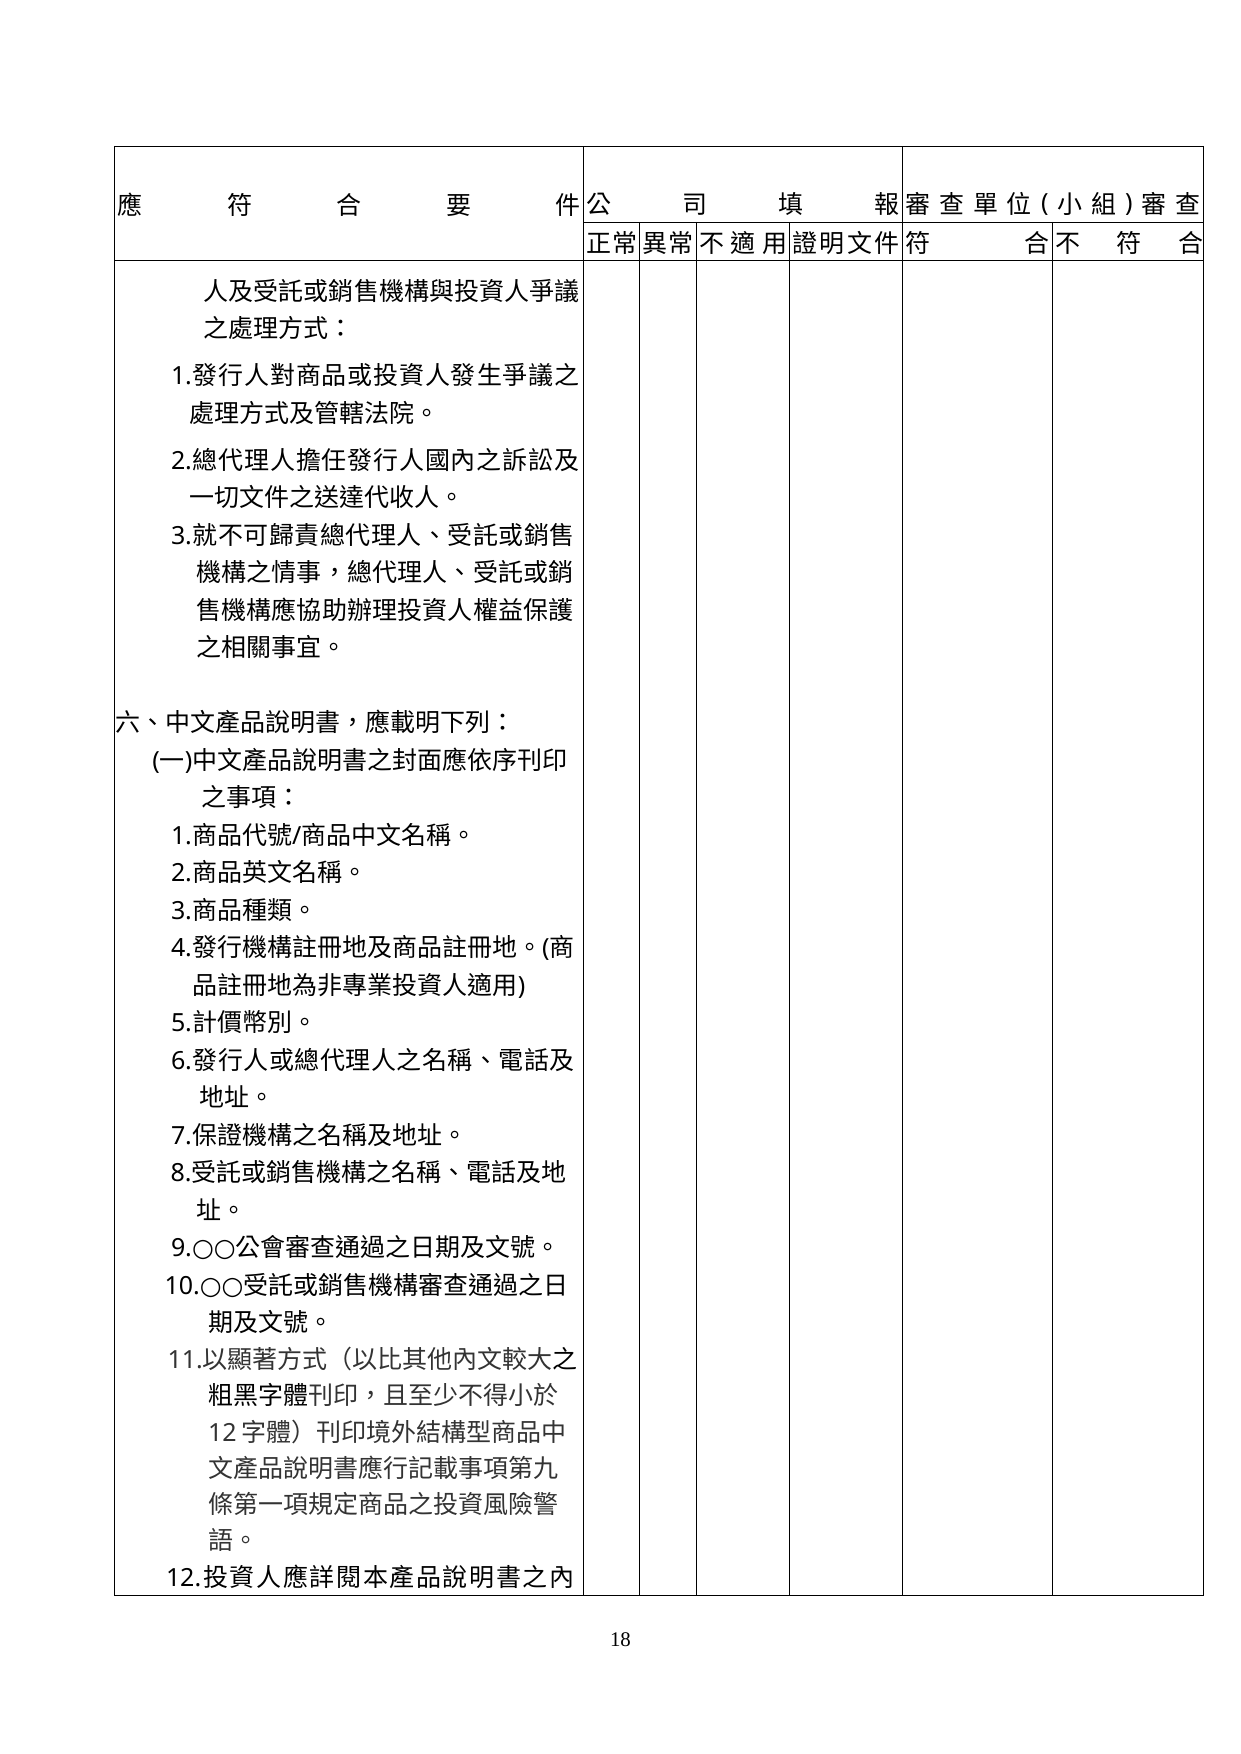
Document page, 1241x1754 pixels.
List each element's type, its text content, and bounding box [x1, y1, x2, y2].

table_cell 正常 [584, 223, 639, 260]
table_header 審查單位(小組)審查 [903, 147, 1203, 222]
table_cell 符合 [903, 223, 1052, 260]
table_cell [790, 261, 902, 1594]
table_cell 異常 [640, 223, 696, 260]
table_cell [903, 261, 1052, 1594]
table_cell [584, 261, 639, 1594]
table_cell [1053, 261, 1203, 1594]
table_header 公司填報 [584, 147, 902, 222]
table_cell 不符合 [1053, 223, 1203, 260]
table_cell 一、境外結構型商品基本資料表（內容及格式如附表二）。 二、符合境外結構型商品管理規則(以下簡稱本規則)第六條擔任境外結構型商品發行人或總代理人之資格條件證明文件。 為境外結構型商品發行機構於中華民國境內設立之分公司，且屬經行政院金融監督管理委員會(以下簡稱金管會)核准設立之外國銀行在臺分行、外國證券商在臺分公司或外國保險公司在臺分公司。 擔任總代理人者，為發行機構在中華民國境內之子公司或該商品保證機構在中華民國境內之分公司或子公司。 以該商品保證機構在臺分公司擔任總代理人者，屬經金管會核准設立之外國銀行在臺分行、外國證券商在臺分公司或外國保險公司在臺分公司。 發行機構或保證機構子公司擔任總代理人者，符合外國銀行、外國證券商或外國保險公司經金管會核准直接或間接轉投資在臺設立且持股逾百分之五十之銀行、證券商或保險子公司。 發行機構或保證機構子公司擔任總代理人者，就發行機構或保證機構所負境外結構型商品之義務負連帶責任之證明。 辦理境外結構型商品交易事宜之業務人員及內部稽核人員，其資格條件及人數須符合本規則第十二條規定： 出具業務人員及內部稽核人員符合資格之名冊及證明文件。 業務人員不得少於三人。 三、境外結構型商品發行人、總代理人及受託或銷售機構依本規則第十六條第一項所簽訂之契約，應載明下列事項： (一)契約當事人之名稱及地址。 (二)境外結構型商品發行機構之權利、義務及責任。 (三)總代理人之權利、義務及責任，包括但不限於： 1.因境外結構型商品發行機構發生破產、解散、停業、營業移轉、併購、歇業、其當地國法令撤銷或廢止許可等其他相似之重大事由時，總代理人應負之責任。 2.於總代理人為發行機構或保證機構之子公司之情形，總代理人同意就發行機構或保證機構所負境外結構型商品之義務負連帶責任。 (四)總代理人提供服務之方式及範圍。 (五)受託或銷售機構之權利、義務及責任。 (六)受託或銷售機構提供服務之方式及範圍。 (七)境外結構型商品發行機構、總代理人、受託或銷售機構報酬、費用及其他各項利益之標準、種類、計算方法、支付時期及方法，並約定下列事項： 1.為向投資人充分揭露並明確告知各項費用及其收取方式，發行機構、總代理人及受託或銷售機構應就其所收取之費用共同製作費用明細表，列表以百分比逐項揭露下列費用與收取時點及方式： (1)申購費用。 (2)贖回費用。 (3)管理費用，包括投資人給付之信託管理費或管銷費用等。 (4)分銷費用（其中屬發行機構或總代理人給付予受託或銷售機構之報酬、費用、折讓等各項利益應單獨列示）。 (5)保費費用。 (6)解約費用。 (7)其他費用。 2.受託或銷售機構因受理投資該商品自發行機構或總代理人取得之報酬、費用、折讓等各項利益，應明訂收取費率之範圍，受託或銷售機構應與投資人約定其性質屬受託或銷售機構報酬，並應於收取後告知投資人確實之收取金額。境外結構型商品非以專業投資人為銷售對象者，前述該收取費率範圍依產品年限，每年收取費率範圍不得超過受理投資該商品總金額之0.5％，全部年限收取之費率合計不得超過受理投資該商品總金額之5％。 3.境外結構型商品發行機構或總代理人，不得給付受託或銷售機構除契約約定範疇以外之不當金錢、財務或其他利益。 (八)境外結構型商品公告資訊之通知及其方式。 (九)總代理人及受託或銷售機構為遵循相關法令，要求境外結構型商品發行機構應配合提供之資訊、協助及其應負之責任。前述事項應含明定境外結構型商品如以預定商品發行評等審核通過者，發行機構應於境外結構型商品發行日後一個月內，通知受託或銷售機構該商品之實際發行評等，且依下列事項辦理： 1.若該實際發行評等未符合本規則之規定時，受託或銷售機構得解除本契約。解約後，發行機構應將投資人交付之價金加計依臺灣銀行活期存款利率計算之利息後，交由受託或銷售機構退還投資人。 2.若該實際發行評等低於預定評等時，受託或銷售機構應於發行機構告知實際發行評等後三個營業日內，通知投資人得於十個營業日內，請求以認購價格加計依臺灣銀行活期存款利率計算之利息行使賣回權利之相關事項。 (十)境外結構型商品發行機構或總代理人，為遵循相關法令，要求受託或銷售機構應配合提供之資訊、協助及其應負之責任。 (十一)境外結構型商品對於下列事項，發行人、總代理人應於事實發生日起三日內，公告並通報受託或銷售機構，受託或銷售機構應轉知投資人： 1.境外結構型商品發行機構因解散、停業、營業移轉、併購、歇業、其當地國法令撤銷或廢止許可或其他相似之重大事由，致不能繼續營業者。 2.境外結構型商品發行機構或保證機構之長期債務信用評等或境外結構型商品之發行評等遭調降者。 3.其發行或代理之境外結構型商品發生依約定之重大事件，致重大影響投資人之權益者。 4.其他重大影響投資人權益之事項。 (十二)保密事項。 (十三)違約責任。 (十四)契約之變更或終止，以及發行人或總代理人無法繼續發行或代理境外結構型商品時，應協助投資人辦理後續境外結構型商品贖回或其他相關事宜。 (十五)權利義務之移轉。 (十六)契約之生效日期及其存續期間。 (十七)紛爭之解決方式。 (十八)準據法及管轄法院。 (十九)其他影響投資人權益經金管會 規定應記載事項。 四、發行人或總代理人依本規則第七條規定提存營業保證金之證明文件。 依本規則第七條第一項規定提存足額之營業保證金，且提存於同一家金融機構。 1、擔任 家境外結構型商品發行機構之發行人或總代理人。 2、提存營業保證金金額： 新臺幣 元 3、提存金融機構名稱： 提存金融機構符合本規則第七條第一項規定之資格條件。 與提存金融機構簽訂之營業保證金保管契約內容，應載明金管會所定程序之應記載事項。 五、中文投資人須知應載明下列事項： (一)投資人須知應載明境外結構型商品之名稱（中文及原文名稱）、種類以及下列警語，置於「投資人須知」手冊封面，並以粗黑或紅色字體刊印： 1.本商品風險程度為○○(應說明該風險程度代表之意義)，受託或銷售對象為專業投資人(或非專業投資人) 2.本商品係複雜的金融商品，必須經過符合資格的人員解說後再進行投資。投資人如果無法充分理解本商品，請勿投資。 3.本商品並非存款，投資不受存款保險之保障，最大損失為全部本金及利息。（兼營信託業務之銀行適用） 本商品不受保險安定基金保障，但依保險法第一百二十三條第二項規定，本商品如屬投資型保險契約之投資資產者，則保險人破產時，非各該投資型保險之受益人不得主張，亦不得請求扣押或行使其他權利。（保險業適用） 4.本商品雖經○○公會及○○受託或銷售機構審查，並不代表證實申請事項或保證該境外結構型商品之價值，且○○公會及○○受託或銷售機構不負本商品投資盈虧之責。○○受託或銷售機構依法不得承諾擔保投資本金或最低收益率。 5.本商品持有期間如有保證配息收益或保證保本率，係由○○發行人或○○保證機構保證，而非由○○受託或銷售機構所保證。○○發行人與○○保證機構有無財務會計準則公報第六號所定之關係人或實質關係人之情事。 6.本投資人須知之內容如有虛偽或隱匿之情事者，除商品風險程度、受託或銷售對象、受託或銷售機構收取之費用及由受託或銷售機構另行訂定者，係由受託或銷售機構負責外，其餘內容應由○○發行人或○○總代理人及其負責人依法負責。 7.本商品係依○○國（商品註冊地）法令規定發行，依境外結構型商品管理規則於中華民國境內受託投資、受託買賣或為投資型保單之投資標的。投資人申購前應詳閱產品說明書，投資人應自行了解判斷並自負盈虧。 8.投資人未清楚瞭解產品說明書、受託或銷售契約條款及所有銷售文件內容前，請勿於相關文件簽名或蓋章。 9.受託或銷售機構應提供非專業投資人相關契約審閱期間，且不得低於七日。（僅非專業投資人適用） 受託或銷售機構應提供專業投資人相關契約審閱期間，且不得低於三日。（僅專業投資人適用） （但投資型保單要保人依保險契約約定得行使契約撤銷權者可不列此項）。 (二)投資人須知應載明發行人、保證機構、總代理人、受託或銷售機構之事業名稱、營業所在地。 (三)投資人須知應載明下列境外結構型商品事項： 1.商品簡介：受託或銷售對象(專業投資人/非專業投資人)、本商品與國外相當之交易條件、本商品風險程度、發行機構或保證機構之長期債務信用評等、本商品之發行評等、計價幣別、計價貨幣本金保本率、投資本金達成保本率之各項條件、連結標的資產、商品年期、發行日、到期日、開始受理贖回日及後續受理贖回日期等。 2.收益分配事項，並得舉例說明。 3.贖回價金之計算，並得舉例說明。 4.以預定商品發行評等審核通過者，發行機構應於境外結構型商品發行日後一個月內，告知受託或銷售機構該商品之實際發行評等，且依下列事項辦理： (1)若該實際發行評等未符合本規則之規定時，發行機構應將投資人交付之價金加計依臺灣銀行活期存款利率計算之利息後，交由受託或銷售機構退還投資人。 (2)若該實際發行評等低於預定評等時，受託或銷售機構應於發行機構告知實際發行評等後三個營業日內，通知投資人得於十個營業日內，請求以認購價格加計依臺灣銀行活期存款利率計算之利息行使賣回權利之相關事項。 5.受託或銷售不成立之處理： (1)受託或銷售不成立之情形。 (2)受託或銷售退款作業流程。 (3)退款作業之費用負擔。 (四)投資人須知應載明下列對投資人揭露投資結構型商品各類投資風險之說明： 1.基本風險資訊： 最低收益風險、投資人提前贖回風險、利率風險、流動性風險、信用風險、匯兌風險、事件風險、國家風險及交割風險等事項。 投資人提前贖回的風險應特別記載提前贖回風險提示：「本商品到期前如申請提前贖回，將導致您可領回金額低於原始投資金額（在最壞情形下，領回金額甚至可能為零），或者根本無法進行贖回。」 最低收益風險應包含最大損失金額，亦即在最差的狀況下，投資人將損失所有本金及利息。 2.個別商品風險資訊： 如發行機構行使提前贖回風險、再投資風險、連結標的更動影響之風險、通貨膨脹風險、本金轉換風險及閉鎖期風險等事項。 3.若投資標的為信用連結型商品者，應加強揭露之風險：無法履行債務風險、破產風險及重整風險等事項。（僅專業投資人適用） (五) 投資人須知應表列載明以百分比逐項揭露下列費用與收取時點及方式，包含申購費用、贖回費用、管理費用(包括投資人給付之信託管理費或管銷費用等)、分銷費用（其中屬發行機構或總代理人給付予受託或銷售機構之報酬、費用、折讓等各項利益應單獨列示，並說明該各項利益之費率範圍，於該費率範圍內投資人同意其列為受託或銷售機構之報酬。受託或銷售機構應於收取後告知投資人確實之收取費率及金額）、保費費用、解約費用、其他費用。各項費用對境外結構型商品之淨值如有影響者，應敘明其影響程度。 (六)投資人須知應載明相關機構之下列權利、義務及責任： 1.與投資人有關之發行機構、總代理人及受託或銷售機構之權利、義務及責任。 2.於總代理人為發行機構或保證機構之子公司之情形，○○總代理人同意就○○發行機構或○○保證機構所發行或保證之本商品之義務負連帶責任。 3.投資人之申購及贖回，須經境外發行機構確認後始生效力。 4.受託或銷售機構應製作並交付書面或電子檔案之交易確認書、對帳單或其他證明文件予投資人，並應於對帳單上揭露最近之參考價格供投資人參考。 5.○○發行人或○○總代理人應於每一營業日公告本商品參考價格，惟前述參考價格僅提供投資人參考，投資人若中途解約，成交價格係依發行機構交易確認單為準。本商品依規定應公告之事項揭露於「境外結構型商品資訊觀測站」，網址為http：//structurednotes.tdcc.com.tw。。 6.發行人或總代理人無法繼續發行或代理境外結構型商品時，應協助投資人辦理後續境外結構型商品贖回或其他相關事宜。 7.其他依主管機關規定及發行人或總代理人認為對投資人權益有重大影響者。 (七)投資人須知應載明協助投資人權益之保護方式，包含下列項目： 1.投資人與發行人、總代理人及受託或銷售機構發生爭議、訴訟之處理方式（請以流程圖方式說明） 2.投資人與發行人發生爭議、國外訴訟之處理方式（請以流程圖方式說明） 3.投資人與發行人、總代理人、受託或銷售機構發生爭議時得以下列方式尋求協助： (1)向相關同業公會申請調處。 (2)向行政院金融監督管理委員會（以下稱金管會）申訴。 (八)投資人須知應載明發行人、總代理人及受託或銷售機構與投資人爭議之處理方式： 1.發行人對商品或投資人發生爭議之處理方式及管轄法院。 2.總代理人擔任發行人國內之訴訟及一切文件之送達代收人。 3.就不可歸責總代理人、受託或銷售機構之情事，總代理人、受託或銷售機構應協助辦理投資人權益保護之相關事宜。 六、中文產品說明書，應載明下列： (一)中文產品說明書之封面應依序刊印之事項： 1.商品代號/商品中文名稱。 2.商品英文名稱。 3.商品種類。 4.發行機構註冊地及商品註冊地。(商品註冊地為非專業投資人適用) 5.計價幣別。 6.發行人或總代理人之名稱、電話及地址。 7.保證機構之名稱及地址。 8.受託或銷售機構之名稱、電話及地址。 9.○○公會審查通過之日期及文號。 10.○○受託或銷售機構審查通過之日期及文號。 11.以顯著方式（以比其他內文較大之粗黑字體刊印，且至少不得小於12字體）刊印境外結構型商品中文產品說明書應行記載事項第九條第一項規定商品之投資風險警語。 12.投資人應詳閱本產品說明書之內容，並應注意本商品之風險事項。(另應註明參閱之頁次) 13.產品說明書刊印日期。 (二)中文產品說明書應記載商品基本資料之事項： 1.商品名稱（不得有保本字樣；若無保證機構請加註「無保證機構」；若無擔保請加註「無擔保」字樣；非百分之百保證或擔保時，則須註明保證或擔保成數；名稱應適當表達其商品特性與風險，且應避免使用可能誤導客戶之名稱）。 2.商品風險程度。 3.發行機構或保證機構名稱及其長期債務信用評等。 4.商品之發行評等。 5.計價幣別。 6. 計價貨幣本金保本率（以原始幣別註明，避免誤以為新台幣保本）。並加註「於未發生提前贖回之情形，且到期時發行機構或保證機構未發生違約情事，到期返還 ％原計價幣別本金」。 7.投資本金達成__％保本之各項條件。 8.主要給付項目及其計算方式。 9.連結標的資產（例如：指數或個股名稱等），及其相對權重、與投資績效之關連情形。 10.連結標的之相關說明或評等資料。 11.連結標的調整之條件及方法。 12.商品年期、發行日、到期日及其他依個別商品性質而定之日期，（例如：評價日、觀察日、配息日及交易日等）。 13.配息資料及其計算公式，並應提醒配息後投資標的價值會相對降低。 14.到期贖回計算公式，包含最低保證收益率及參與率。 15.投資收益計算方法，包含本金虧損之機率及以情境分析解說最大可能獲利、損失及其他狀況之年化平均報酬率，另應加註情境分析結果不保證未來績效。投資收益應附註投資人須負擔之各項費用。 16.境外結構型商品之平均年化報酬率及其風險說明。 17.發行機構得提前贖回或投資人得提前贖回之條件及應注意事項。 18.次級市場名稱及其交易情況。 19.報價機構、計算代理機構與保管機構名稱。 20.發行機構或保證機構無法履行清償責任時之處理方式。 21.律師依本規則第十九條第一項第七款所出具意見書之總結意見，及該律師意見書之取得方式（非專業投資人適用） 22.依本規則第五條規定之與國外相當之交易條件。（非專業投資人適用） 23.商品準據法。 24.其他說明事項。 (三)中文產品說明書應記載相關機構事業概況之事項： 1.發行機構 (1)設立日期及簡介（包括但不限於事業名稱、營業所在地、負責人姓名、業務性質、財務狀況及信用評等）。 (2)依本規則第十九條第一項第五款出具之最近期經會計師查核簽證財務報告中譯本之查核報告書，及該財務報告中譯本之取得方式。 (3)已發行未償還之債券及結構型商品之發行情形。 2.保證機構 (1)設立日期。 (2)簡介：包括但不限於事業名稱、營業所在地、負責人姓名、業務性質、財務狀況、信用評等、保證條件、範圍及保證契約之主要內容。 3.發行人、總代理人、計算代理機構（calculation agent）、行政事務代理機構（administration agent）、受託或銷售機構、保管機構及其他相關機構： 設立日期及簡介（包括但不限於事業名稱、營業所在地、負責人姓名等）。 4.利害關係人揭露 發行人、保證機構、計算代理機構、保管機構相互間有無財務會計準則公報第六號所定之關係人或實質關係人之情事。 (四)中文產品說明書應記載商品風險揭露之事項包括但不限於下列各項： 1.基本風險資訊： 最低收益風險、投資人提前贖回風險、利率風險、流動性風險、信用風險、匯兌風險、事件風險、國家風險以及交割風險之資訊。 投資人提前贖回的風險應特別記載提前贖回風險提示：「本商品到期前如申請提前贖回，將導致您可領回金額低於原始投資金額（在最壞情形下，領回金額甚至可能為零），或者根本無法進行贖回。」 最低收益風險應包含最大損失金額，亦即在最差的狀況下，投資人將損失所有本金及利息。 2.個別商品風險資訊： 如發行機構行使提前贖回風險、再投資風險、連結標的更動影響之風險、通貨膨脹風險、本金轉換風險及閉鎖期風險等事項，除前項風險事項外，如有其他風險，應依不同類型之產品補充說明。 3.若投資標的為信用連結型商品者，應加強揭露風險資訊：無法履行債務風險、破產風險及重整風險等。（僅專業投資人適用） 4.依本規則第二十三條第一項應說明下列事項： (1)該境外結構型商品因利率、匯率、有價證券市價或其他指標之變動，有直接導致本金損失或超過當初本金損失之虞者。 (2)該境外結構型商品因發行機構或他人之業務或財產狀況之變化，有直接導致本金損失或超過當初本金損失之虞者。 (3)該境外結構型商品因其他經行政院金融監督管理委員會規定足以影響投資人判斷之重要事項，有直接導致本金損失或超過當初本金損失之虞者。 5.該商品之投資風險警語。 6.金融總會規定應行揭露事項。 7.其他為保護公益及投資人之必要應揭露事項。 (五)中文產品說明書應記載商品之投資風險警語，包括下列文字： 1.本商品風險程度為 (應說明該風險程度代表之意義)，受託或銷售對象為專業投資人或非專業投資人。 2.本商品係複雜的金融商品，必須經過符合資格的人員解說後再進行投資。投資人如果無法充分理解本商品，請勿投資。 3.本商品並非存款，投資不受存款保險之保障，最大損失為全部本金及利息。（兼營信託業務之銀行適用） 本商品不受保險安定基金保障，但依保險法第一百二十三條第二項規定，本商品如屬投資型保險契約之投資資產者，則保險人破產時，非各該投資型保險之受益人不得主張，亦不得請求扣押或行使其他權利。（保險業適用） 4.本商品雖經○○公會及○○受託或銷售機構審查，並不代表證實申請事項或保證該境外結構型商品之價值，且○○公會及○○受託或銷售機構不負本商品投資盈虧之責。○○受託或銷售機構依法不得承諾擔保投資本金或最低收益率。 5.本商品持有期間如有保證配息收益或保證保本率，係由○○發行人或○○保證機構保證，而非由○○受託或銷售機構所保證。○○發行人與○○保證機構有無財務會計準則公報第六號所定之關係人或實質關係人之情事。 6.本產品說明書（不含律師意見書）之內容如有虛偽隱匿之情事者，除商品風險程度、受託或銷售對象、受託或銷售機構收取之費用及由受託或銷售機構另行訂定者，係由受託或銷售機構負責外，其餘內容應由○○發行人或○○總代理及其負責人依法負責。 7.本商品係依○○國（商品註冊地）法令規定發行，並依境外結構型商品管理規則規定，於中華民國境內受託投資、受託買賣或為投資型保單之投資標的，投資人申購前應詳閱產品說明書，投資人應自行了解判斷自負盈虧。 (六)中文產品說明書應記載一般交易事項，包括下列各項： 1.商品開始受理申購、開始受理贖回日期及後續受理贖回日期，每營業日受理申購、贖回申請截止時間。 2.投資人應負擔的各項費用及金額或計算基準之表列，例如: 申購費用、贖回費用、管理費用(包括投資人給付之信託管理費或管銷費用等)、分銷費用（其中屬發行機構或總代理人給付予受託或銷售機構之報酬、費用、折讓等各項利益應單獨列示，並說明該各項利益之費率範圍，於該費率範圍內投資人同意其列為受託或銷售機構之報酬。受託或銷售機構應於收取後告知投資人確實之收取費率及金額）、保費費用、解約費用及其他費用等。各項費用對境外結構型商品之淨值如有影響者，應敘明其影響程度。 3.商品交易架構。 4.最低申購金額及最低加購金額。 5.申購價金之計算。 6.申購手續及資金給付方式。 7.發行不成立之情形。前述事項應含說明以預定商品發行評等審核通過者，發行機構應於境外結構型商品發行日後一個月內，告知受託或銷售機構該商品之實際發行評等，且依下列事項辦理： (1)若該實際發行評等未符合本規則之規定時，發行機構應將投資人交付之價金加計依臺灣銀行活期存款利率計算之利息後，交由受託或銷售機構退還投資人。 (2)若該實際發行評等低於預定評等時，受託或銷售機構應於發行機構告知實際發行評等後三個營業日內，通知投資人得於十個營業日內，請求以認購價格加計依臺灣銀行活期存款利率計算之利息行使賣回權利之相關事項。 8.最低贖回金額或單位數。 9.贖回價金之計算。 10.贖回手續及資金給付方式。 11.贖回價金延遲給付之情形。 12.贖回撤銷之情形。 13.發行機構得提前贖回之情形。 14.收益分配事項：分配之項目、分配之時間及給付之方式。 15.契約權利行使期間、解除期間及效力限制。 16.發行人或總代理人協助辦理投資人權益保護之方式。 17.商品重要相關資料可至「境外結構型商品資訊觀測站」查詢，網址為http：//structurednotes.tdcc.com.tw。 (七)中文產品說明書應記載特別記載事項，包括下列各項： 1.於總代理人為發行機構或保證機構之子公司之情形，○○總代理人同意就○○發行機構或○○保證機構所發行或保證之本商品之義務負連帶責任。 2.投資人之申購及贖回，須經境外發行機構確認後始生效力。 3.其他依主管機關規定及發行人或總代理人認為對投資人權益有重大影響，而應於中文產品說明書記載之事項。 七、境外結構型商品發行機構出具聲明書，聲明將依金管會之要求，提供該境外結構型商品投資或贖回等之相關簿冊及涉及投資人權益之相關資料予金管會查閱之聲明文件。 八、境外結構型商品之發行機構最近期之經會計師查核簽證之財務報告及其中譯本，並出具其中譯本內容與原文版無異之聲明書。 (一)會計師出具之查核意見為無保留意見。 (二)會計師出具無保留意見以外之查核意見者，其原因： 。 九、境外結構型商品符合本規則所定條件之信用評等證明文件及法規遵循聲明書。 發行機構或保證機構之長期債務信用評等及境外結構型商品之發行評等，符合金管會核准或認可之信用評等機構評等達一定等級以上。 計價幣別以美元、英鎊、歐元、澳幣、紐西蘭幣、港幣、新加坡幣、加幣及日圓為限。 不得連結至下列標的： 新臺幣利率及匯率指標。 國內有價證券。 本國企業於國外發行之有價證券。 國內證券投資信託事業於國外發行之受益憑證。 國內外機構編製之台股指數及其相關金融商品。但如該指數係由臺灣證券交易所股份有限公司或財團法人中華民國證券櫃檯買賣中心與國外機構合作編製非以台股為主要成分股之指數，不在此限。 屬於本規則第十八條第一項第三款第六目規定任一涉及大陸地區之商品或契約。 未經金管會核准或申報生效得募集及銷售之境外基金。 國外私募之有價證券。 股權、利率、匯率、基金、指數型股票基金(ETF)、指數、商品及上述相關指數以外之衍生性金融商品。但指數型股票基金(ETF)，以本會核定之證券市場掛牌交易之以投資股票、債券為主且不具槓桿或放空效果者為限。 封閉性結構型商品： 到期保本率至少為計價貨幣本金之百分之一百。 投資型保單連結之結構型商品，不得含有目標贖回式設計，且不得含有發行機構得提前贖回之選擇權。 開放式結構型商品之動態保本率須達計價貨幣本金之百分之八十以上。 十、律師出具境外結構型商品發行機構及商品註冊地對投資人權益之保護相當於我國之意見書。 十一、境外結構型商品名稱無使人誤信能保證本金之安全或保證或獲利或可能誤導投資人之情形。 十二、境外結構商品內容及架構之說明(內容及格式詳附表四) 十三、發行人或總代理人自行檢查表(內容及格式如附表五) 十四、發行人或總代理人自行檢查表之內容正確無誤及完整之聲明書(內容及格式如附表六) [115, 261, 583, 1594]
table_header 應符合要件 [115, 147, 583, 260]
table_cell 證明文件 [790, 223, 902, 260]
table_cell [640, 261, 696, 1594]
table_cell 不適用 [697, 223, 789, 260]
table_cell [697, 261, 789, 1594]
